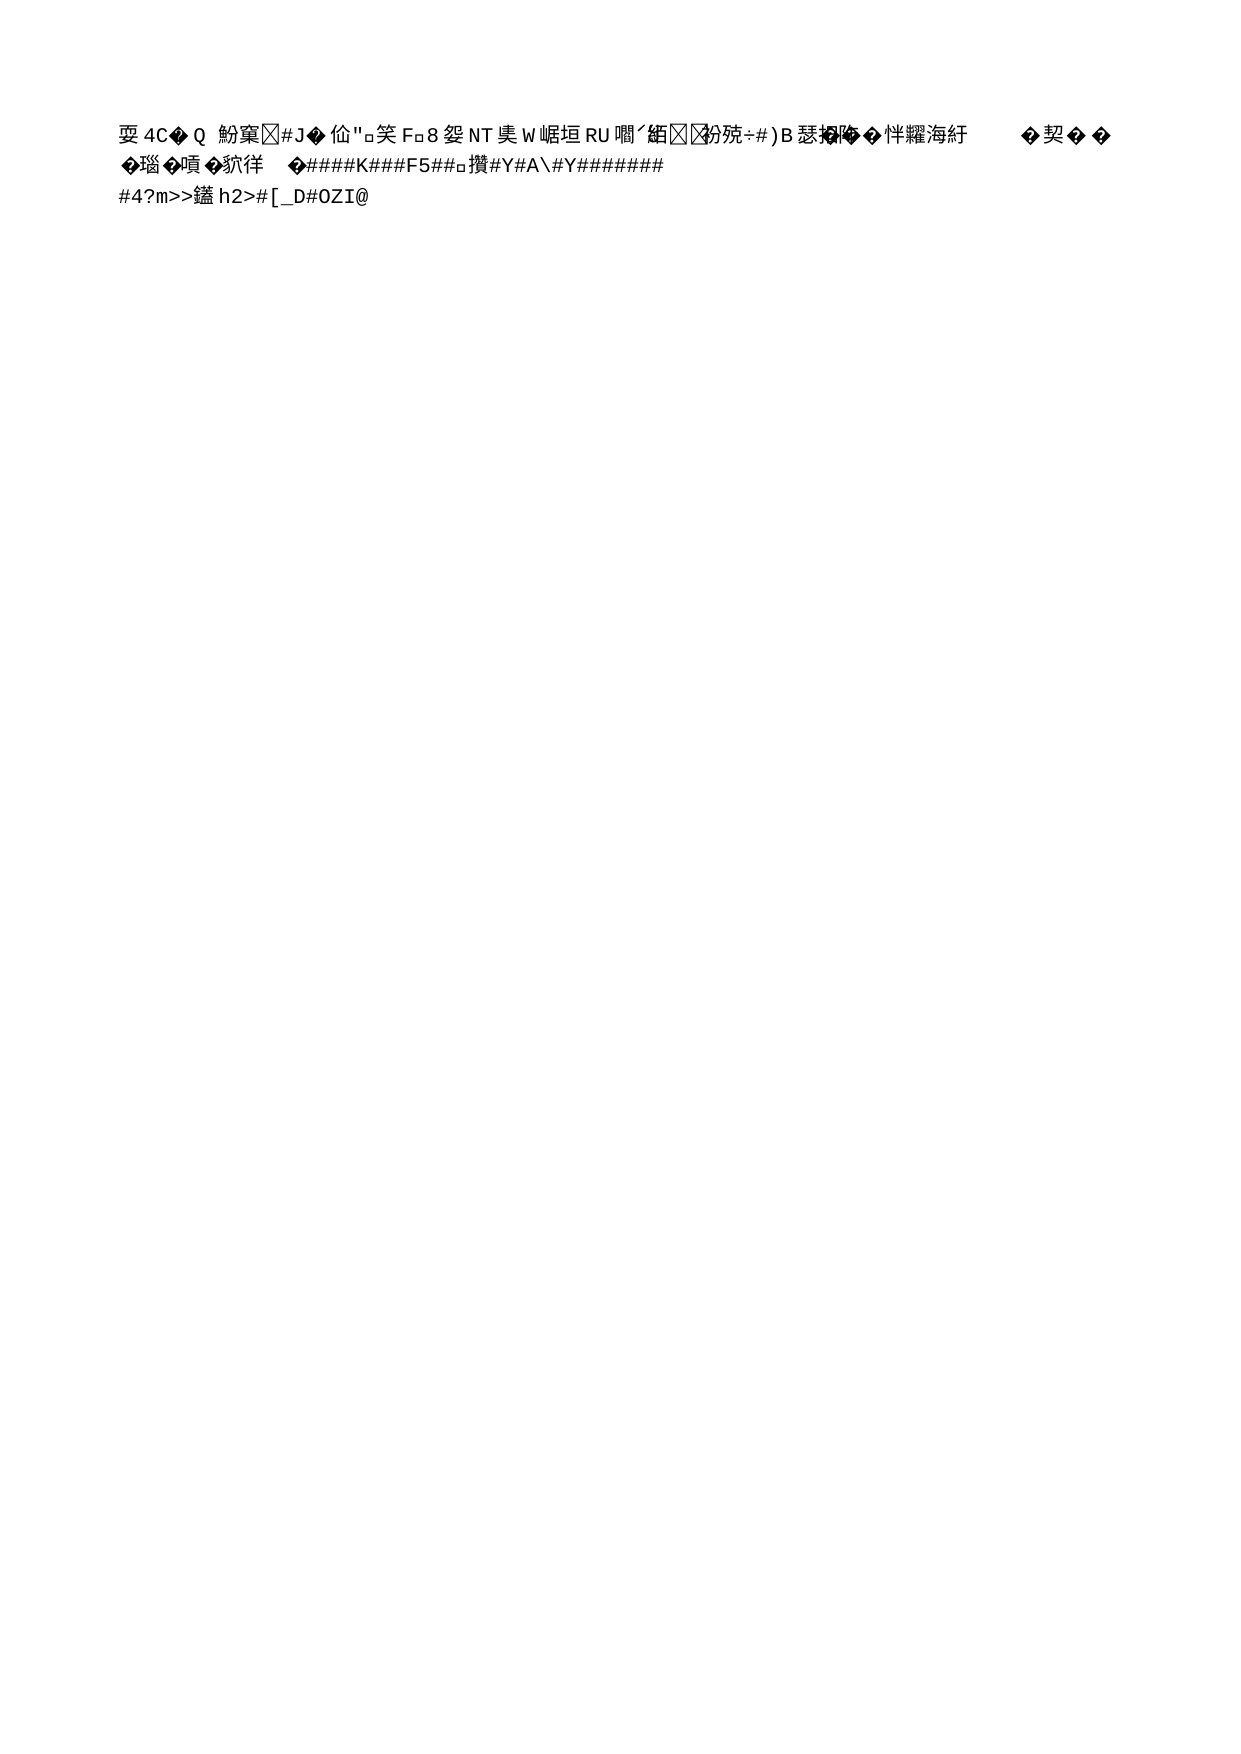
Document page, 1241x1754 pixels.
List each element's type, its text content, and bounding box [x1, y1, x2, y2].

text 耍4C�Q 魵窠�#J�佡"笑F8妴NT奊W崌垣RU嚪ˊ絔衯殑÷#)B瑟抇阼���怑糶海紆�契���瑙�嗊�貁徉�####K###F5##攢#Y#A\#Y####### #4?m>>鑉h2>#[_D#OZI@ [118, 118, 1122, 209]
